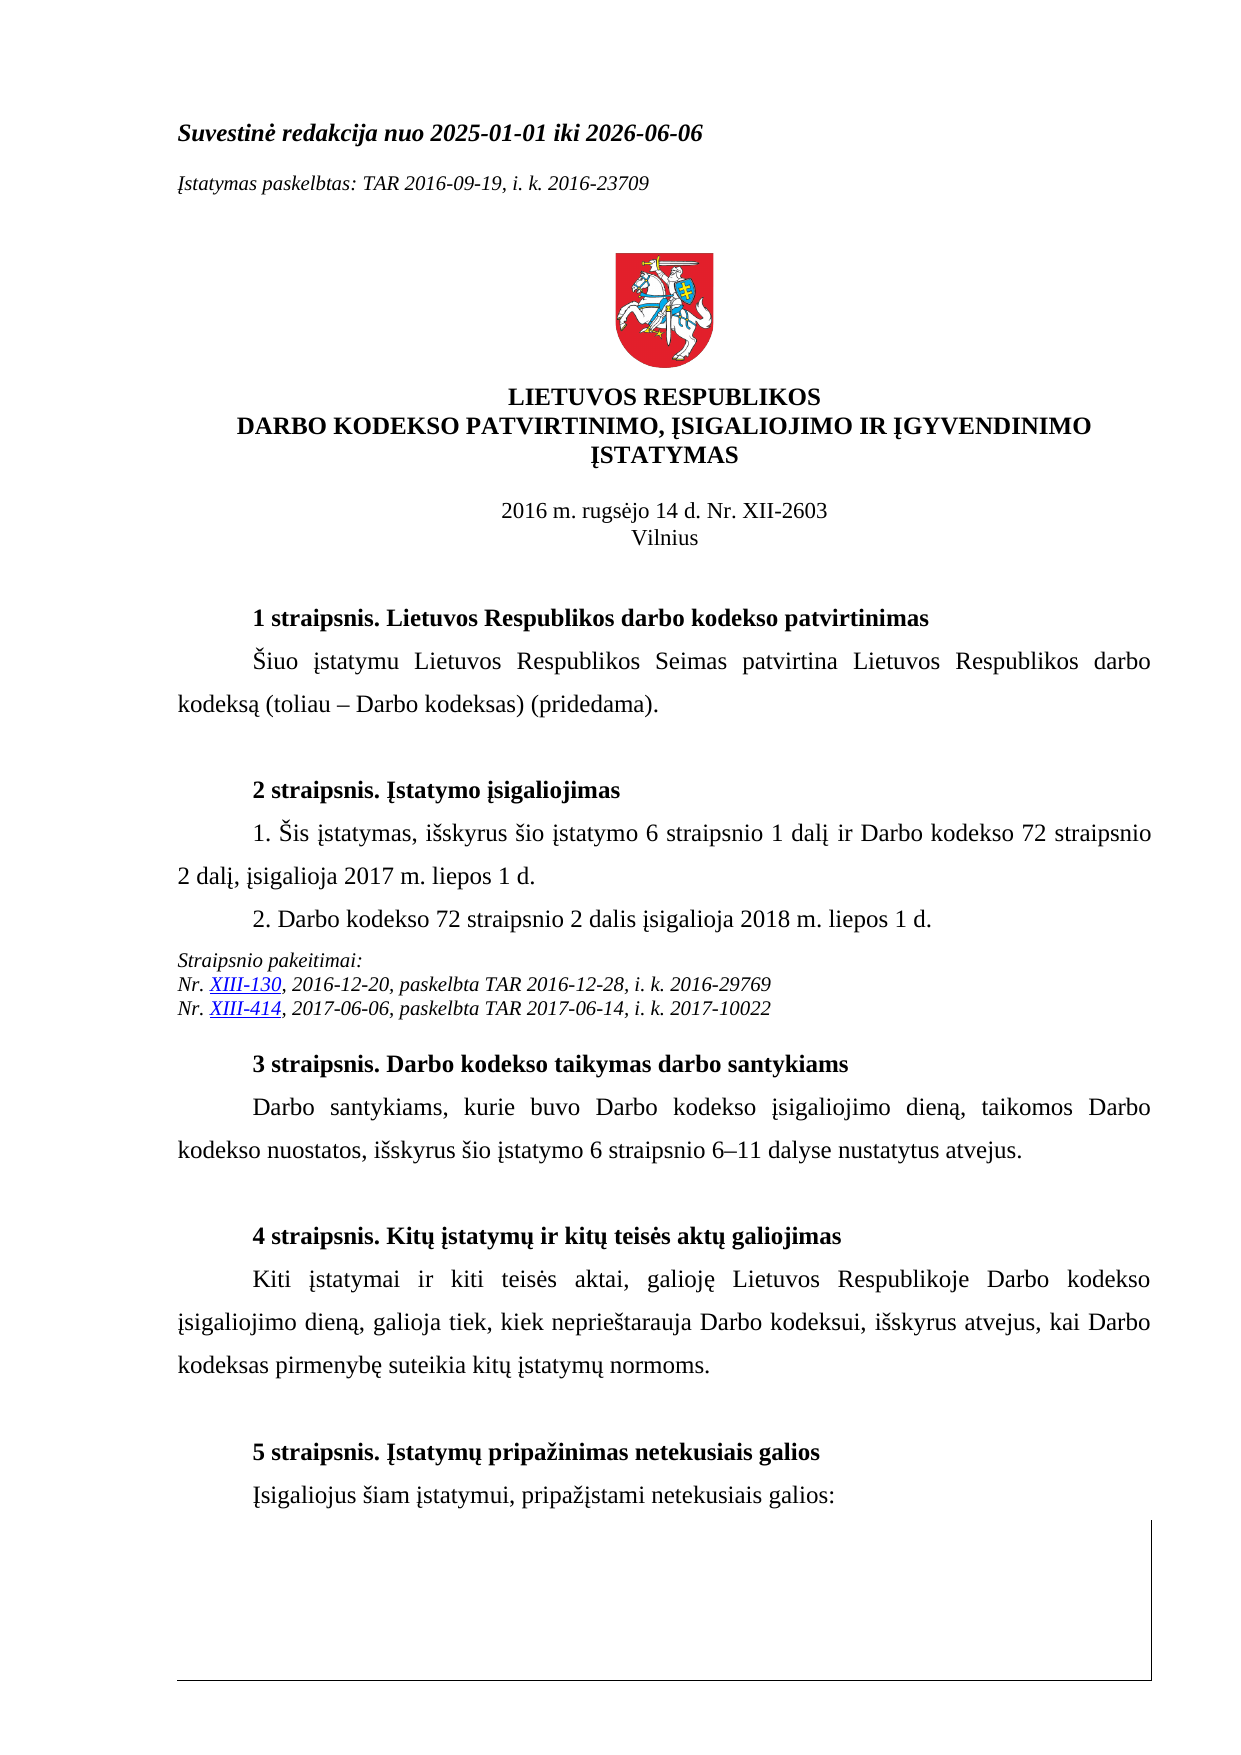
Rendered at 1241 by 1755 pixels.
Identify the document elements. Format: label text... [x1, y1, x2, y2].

text 2016 m. rugsėjo 14 d. Nr. XII-2603 [177, 497, 1152, 524]
text Kiti įstatymai ir kiti teisės aktai, galioję Lietuvos Respublikoje Darbo kodekso įsigaliojimo dieną, galioja tiek, kiek neprieštarauja Darbo kodeksui, išskyrus atvejus, kai Darbo kodeksas pirmenybę suteikia kitų įstatymų normoms. [177, 1264, 1152, 1379]
text Straipsnio pakeitimai: [177, 948, 1152, 972]
text 3 straipsnis. Darbo kodekso taikymas darbo santykiams [177, 1049, 1152, 1077]
text ĮSTATYMAS [177, 440, 1152, 468]
text Šiuo įstatymu Lietuvos Respublikos Seimas patvirtina Lietuvos Respublikos darbo kodeksą (toliau – Darbo kodeksas) (pridedama). [177, 646, 1152, 718]
text 2 straipsnis. Įstatymo įsigaliojimas [177, 775, 1152, 804]
text Įstatymas paskelbtas: TAR 2016-09-19, i. k. 2016-23709 [177, 171, 1152, 195]
text 1. Šis įstatymas, išskyrus šio įstatymo 6 straipsnio 1 dalį ir Darbo kodekso 72 straipsnio 2 dalį, įsigalioja 2017 m. liepos 1 d. [177, 818, 1152, 890]
text Suvestinė redakcija nuo 2025-01-01 iki 2026-06-06 [177, 118, 1152, 147]
text 5 straipsnis. Įstatymų pripažinimas netekusiais galios [177, 1437, 1152, 1466]
text 2. Darbo kodekso 72 straipsnio 2 dalis įsigalioja 2018 m. liepos 1 d. [177, 904, 1152, 933]
text Nr. XIII-414, 2017-06-06, paskelbta TAR 2017-06-14, i. k. 2017-10022 [177, 996, 1152, 1020]
text Įsigaliojus šiam įstatymui, pripažįstami netekusiais galios: [177, 1480, 1152, 1509]
text 1 straipsnis. Lietuvos Respublikos darbo kodekso patvirtinimas [177, 603, 1152, 631]
text Nr. XIII-130, 2016-12-20, paskelbta TAR 2016-12-28, i. k. 2016-29769 [177, 972, 1152, 996]
text Darbo santykiams, kurie buvo Darbo kodekso įsigaliojimo dieną, taikomos Darbo kodekso nuostatos, išskyrus šio įstatymo 6 straipsnio 6–11 dalyse nustatytus atvejus. [177, 1092, 1152, 1164]
text LIETUVOS RESPUBLIKOS [177, 382, 1152, 411]
text 4 straipsnis. Kitų įstatymų ir kitų teisės aktų galiojimas [177, 1221, 1152, 1250]
text DARBO KODEKSO PATVIRTINIMO, ĮSIGALIOJIMO IR ĮGYVENDINIMO [177, 411, 1152, 440]
text Vilnius [177, 524, 1152, 550]
